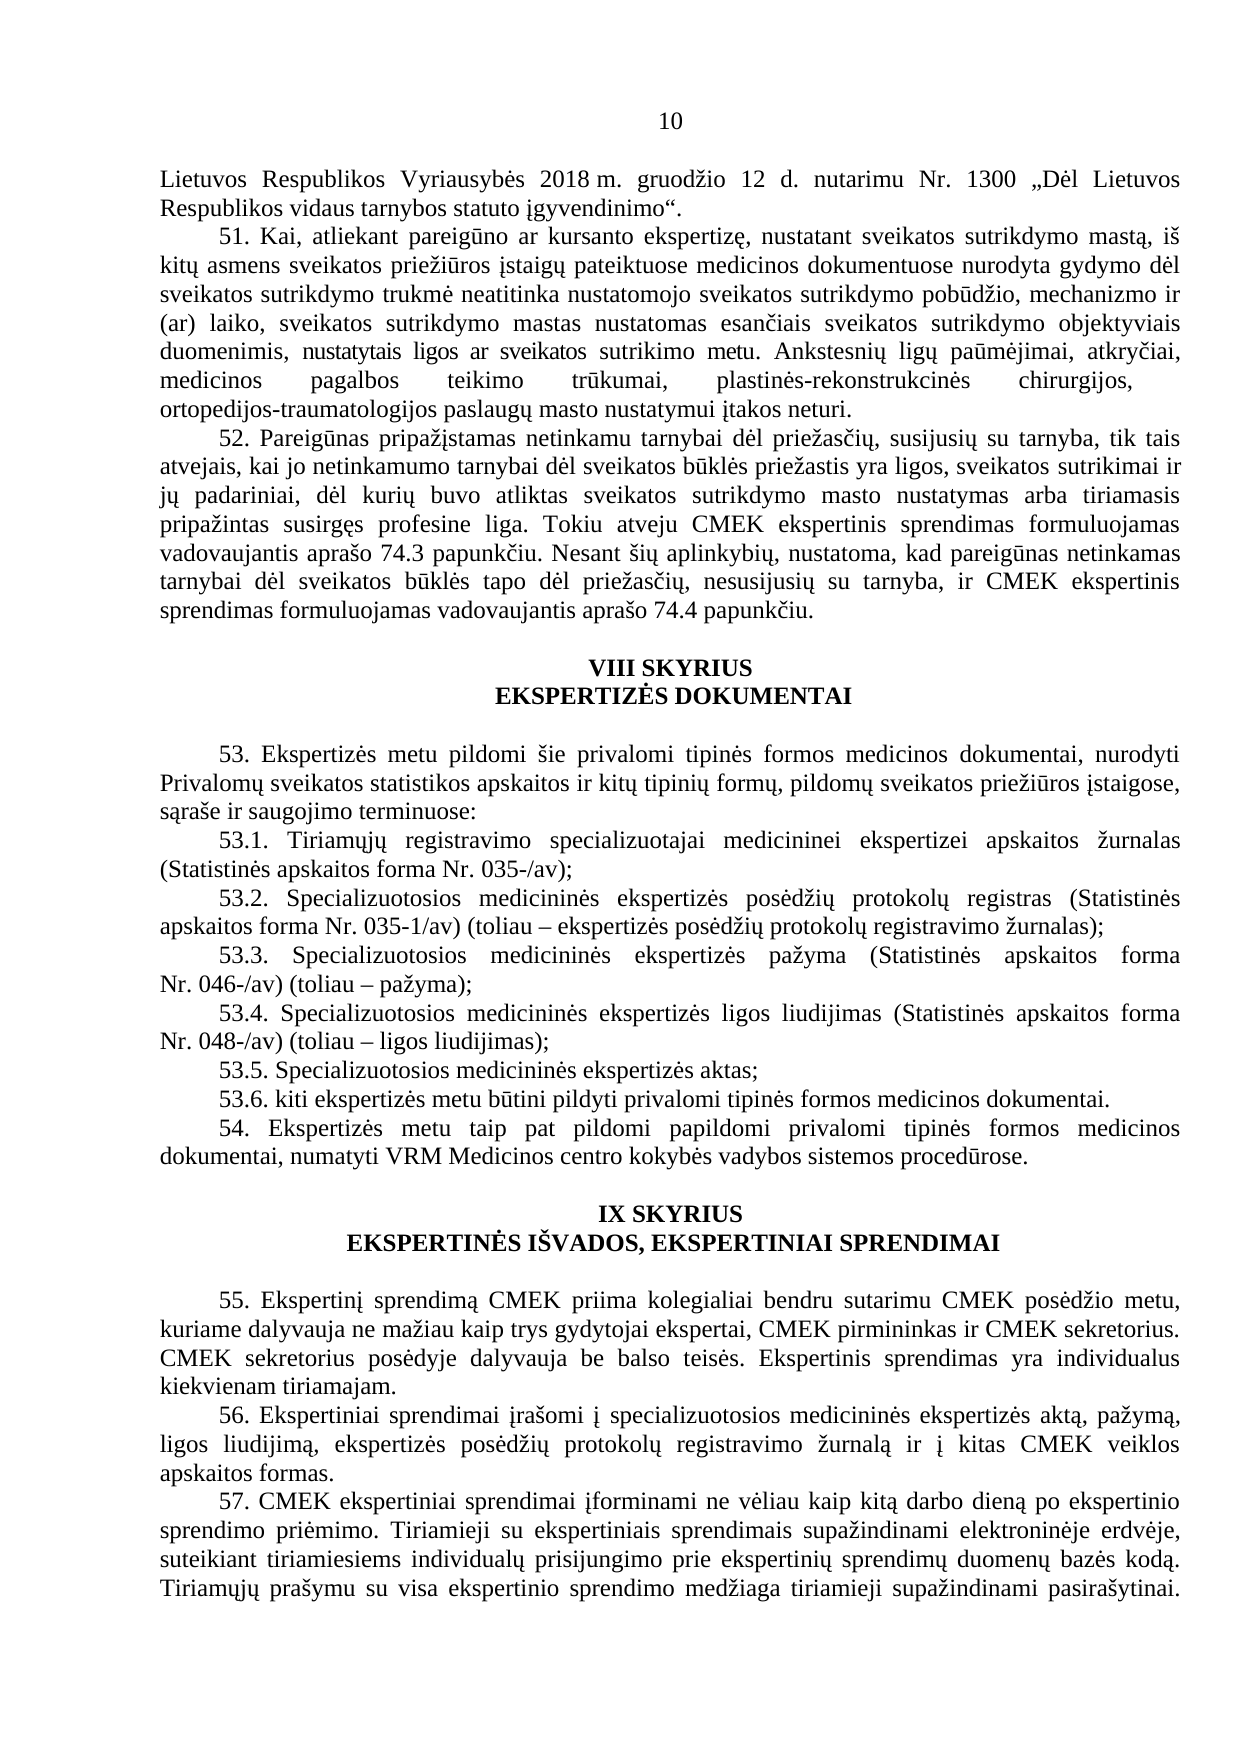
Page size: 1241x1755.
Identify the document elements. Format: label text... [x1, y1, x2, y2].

text 53.3. Specializuotosios medicininės ekspertizės pažyma (Statistinės apskaitos forma Nr. 046-/av) (toliau – pažyma); [159, 940, 1181, 998]
text VIII SKYRIUS [159, 653, 1181, 681]
text 56. Ekspertiniai sprendimai įrašomi į specializuotosios medicininės ekspertizės aktą, pažymą, ligos liudijimą, ekspertizės posėdžių protokolų registravimo žurnalą ir į kitas CMEK veiklos apskaitos formas. [159, 1400, 1181, 1486]
text 52. Pareigūnas pripažįstamas netinkamu tarnybai dėl priežasčių, susijusių su tarnyba, tik tais atvejais, kai jo netinkamumo tarnybai dėl sveikatos būklės priežastis yra ligos, sveikatos sutrikimai ir jų padariniai, dėl kurių buvo atliktas sveikatos sutrikdymo masto nustatymas arba tiriamasis pripažintas susirgęs profesine liga. Tokiu atveju CMEK ekspertinis sprendimas formuluojamas vadovaujantis aprašo 74.3 papunkčiu. Nesant šių aplinkybių, nustatoma, kad pareigūnas netinkamas tarnybai dėl sveikatos būklės tapo dėl priežasčių, nesusijusių su tarnyba, ir CMEK ekspertinis sprendimas formuluojamas vadovaujantis aprašo 74.4 papunkčiu. [159, 423, 1181, 624]
text Lietuvos Respublikos Vyriausybės 2018 m. gruodžio 12 d. nutarimu Nr. 1300 „Dėl Lietuvos Respublikos vidaus tarnybos statuto įgyvendinimo“. [159, 164, 1181, 221]
text EKSPERTIZĖS DOKUMENTAI [159, 681, 1181, 710]
text IX SKYRIUS [159, 1199, 1181, 1228]
text 54. Ekspertizės metu taip pat pildomi papildomi privalomi tipinės formos medicinos dokumentai, numatyti VRM Medicinos centro kokybės vadybos sistemos procedūrose. [159, 1113, 1181, 1170]
text 53. Ekspertizės metu pildomi šie privalomi tipinės formos medicinos dokumentai, nurodyti Privalomų sveikatos statistikos apskaitos ir kitų tipinių formų, pildomų sveikatos priežiūros įstaigose, sąraše ir saugojimo terminuose: [159, 739, 1181, 825]
text 53.4. Specializuotosios medicininės ekspertizės ligos liudijimas (Statistinės apskaitos forma Nr. 048-/av) (toliau – ligos liudijimas); [159, 998, 1181, 1055]
text 53.5. Specializuotosios medicininės ekspertizės aktas; [159, 1055, 1181, 1084]
text 53.6. kiti ekspertizės metu būtini pildyti privalomi tipinės formos medicinos dokumentai. [159, 1084, 1181, 1113]
text 57. CMEK ekspertiniai sprendimai įforminami ne vėliau kaip kitą darbo dieną po ekspertinio sprendimo priėmimo. Tiriamieji su ekspertiniais sprendimais supažindinami elektroninėje erdvėje, suteikiant tiriamiesiems individualų prisijungimo prie ekspertinių sprendimų duomenų bazės kodą. Tiriamųjų prašymu su visa ekspertinio sprendimo medžiaga tiriamieji supažindinami pasirašytinai. [159, 1486, 1181, 1601]
text EKSPERTINĖS IŠVADOS, EKSPERTINIAI SPRENDIMAI [159, 1228, 1181, 1256]
text 53.1. Tiriamųjų registravimo specializuotajai medicininei ekspertizei apskaitos žurnalas (Statistinės apskaitos forma Nr. 035-/av); [159, 825, 1181, 883]
text 51. Kai, atliekant pareigūno ar kursanto ekspertizę, nustatant sveikatos sutrikdymo mastą, iš kitų asmens sveikatos priežiūros įstaigų pateiktuose medicinos dokumentuose nurodyta gydymo dėl sveikatos sutrikdymo trukmė neatitinka nustatomojo sveikatos sutrikdymo pobūdžio, mechanizmo ir (ar) laiko, sveikatos sutrikdymo mastas nustatomas esančiais sveikatos sutrikdymo objektyviais duomenimis, nustatytais ligos ar sveikatos sutrikimo metu. Ankstesnių ligų paūmėjimai, atkryčiai, medicinos pagalbos teikimo trūkumai, plastinės-rekonstrukcinės chirurgijos, ortopedijos-traumatologijos paslaugų masto nustatymui įtakos neturi. [159, 221, 1181, 423]
text 55. Ekspertinį sprendimą CMEK priima kolegialiai bendru sutarimu CMEK posėdžio metu, kuriame dalyvauja ne mažiau kaip trys gydytojai ekspertai, CMEK pirmininkas ir CMEK sekretorius. CMEK sekretorius posėdyje dalyvauja be balso teisės. Ekspertinis sprendimas yra individualus kiekvienam tiriamajam. [159, 1285, 1181, 1400]
text 53.2. Specializuotosios medicininės ekspertizės posėdžių protokolų registras (Statistinės apskaitos forma Nr. 035-1/av) (toliau – ekspertizės posėdžių protokolų registravimo žurnalas); [159, 883, 1181, 940]
